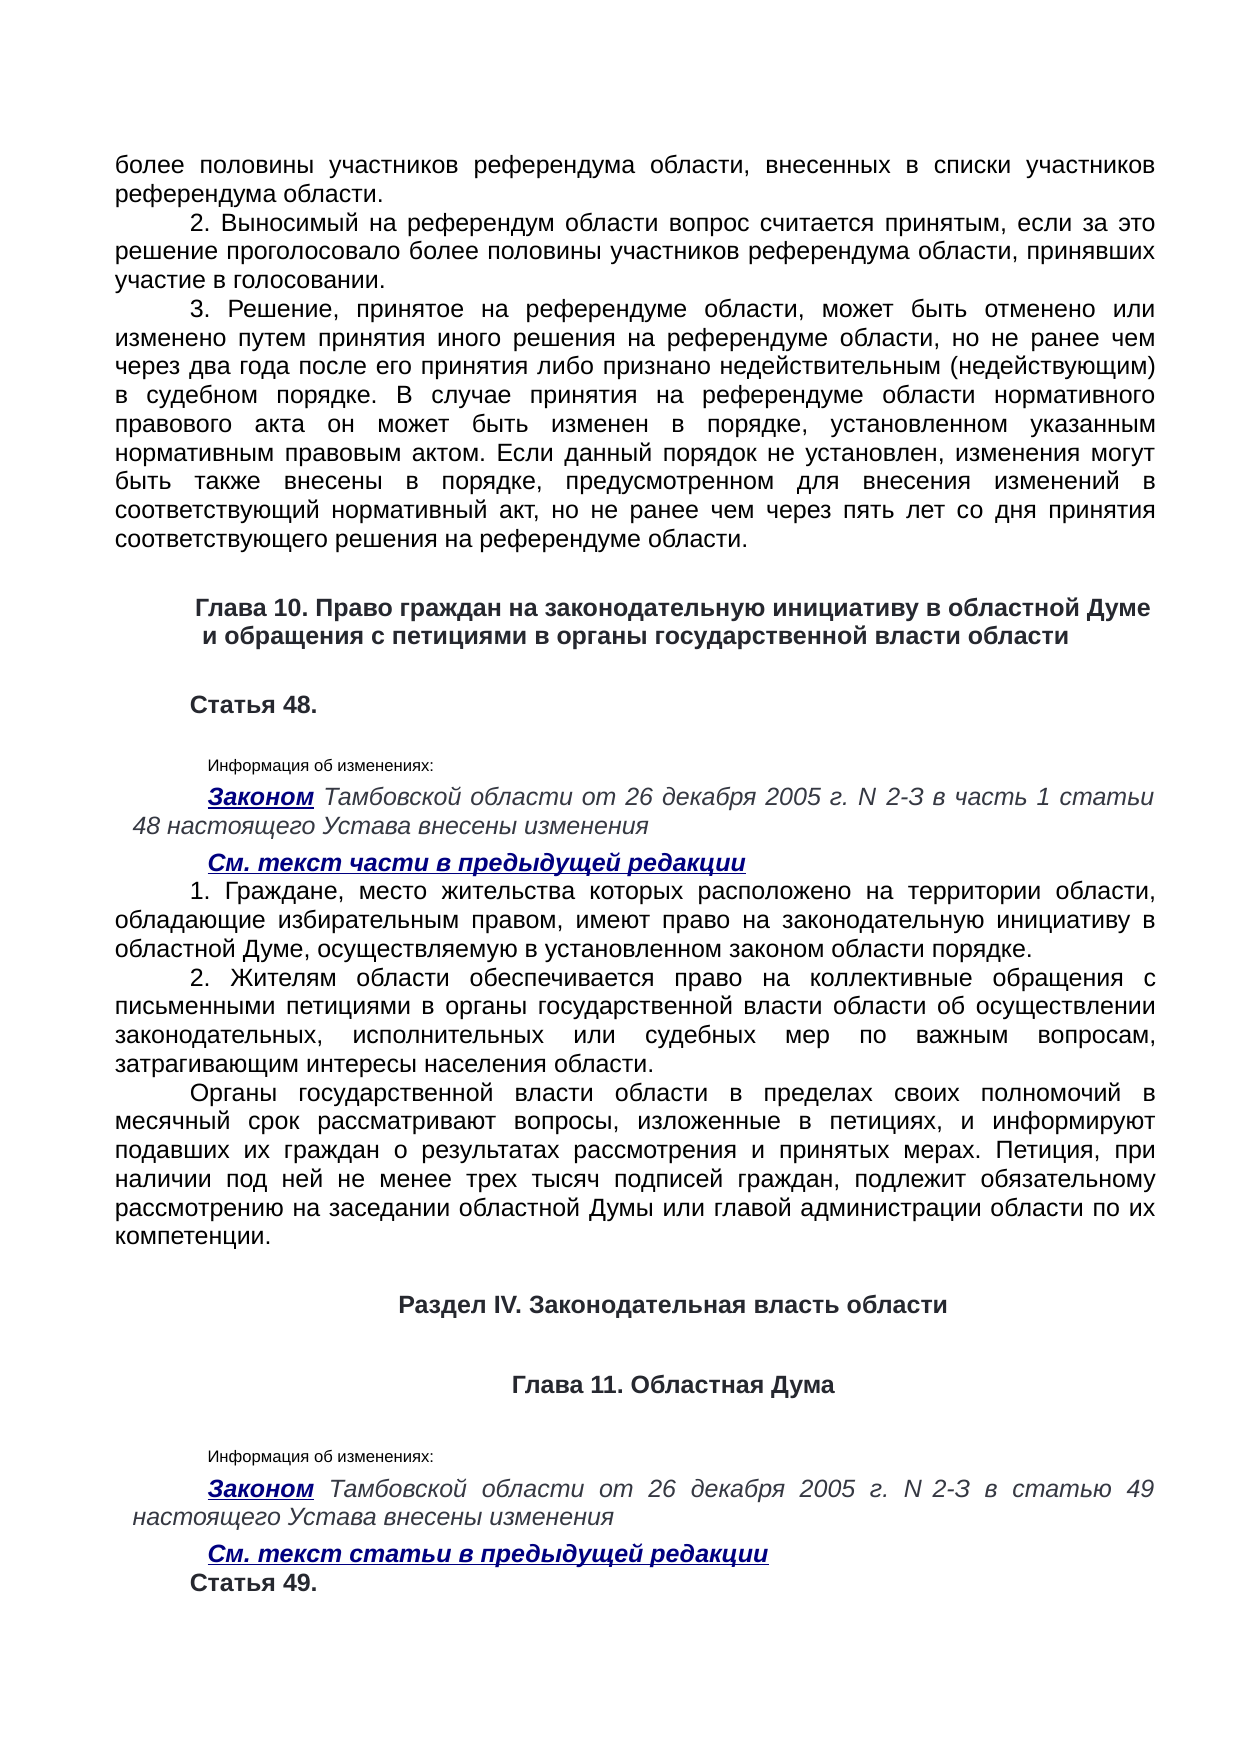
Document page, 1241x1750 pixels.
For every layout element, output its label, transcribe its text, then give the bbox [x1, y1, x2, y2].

text См. текст статьи в предыдущей редакции [132, 1539, 1157, 1568]
text Законом Тамбовской области от 26 декабря 2005 г. N 2-З в статью 49 настоящего Устава внесены изменения [132, 1474, 1157, 1531]
text См. текст части в предыдущей редакции [132, 848, 1157, 876]
text Информация об изменениях: [132, 1447, 1157, 1466]
text 2. Жителям области обеспечивается право на коллективные обращения с письменными петициями в органы государственной власти области об осуществлении законодательных, исполнительных или судебных мер по важным вопросам, затрагивающим интересы населения области. [114, 963, 1157, 1078]
subtitle Глава 11. Областная Дума [114, 1370, 1157, 1399]
text Законом Тамбовской области от 26 декабря 2005 г. N 2-З в часть 1 статьи 48 настоящего Устава внесены изменения [132, 782, 1157, 840]
text 2. Выносимый на референдум области вопрос считается принятым, если за это решение проголосовало более половины участников референдума области, принявших участие в голосовании. [114, 207, 1157, 294]
text Статья 49. [189, 1568, 1157, 1596]
text более половины участников референдума области, внесенных в списки участников референдума области. [114, 150, 1157, 207]
text Органы государственной власти области в пределах своих полномочий в месячный срок рассматривают вопросы, изложенные в петициях, и информируют подавших их граждан о результатах рассмотрения и принятых мерах. Петиция, при наличии под ней не менее трех тысяч подписей граждан, подлежит обязательному рассмотрению на заседании областной Думы или главой администрации области по их компетенции. [114, 1078, 1157, 1250]
text Статья 48. [189, 690, 1157, 719]
subtitle Глава 10. Право граждан на законодательную инициативу в областной Думе и обращения с петициями в органы государственной власти области [114, 592, 1157, 650]
text Информация об изменениях: [132, 755, 1157, 774]
subtitle Раздел IV. Законодательная власть области [114, 1290, 1157, 1319]
text 3. Решение, принятое на референдуме области, может быть отменено или изменено путем принятия иного решения на референдуме области, но не ранее чем через два года после его принятия либо признано недействительным (недействующим) в судебном порядке. В случае принятия на референдуме области нормативного правового акта он может быть изменен в порядке, установленном указанным нормативным правовым актом. Если данный порядок не установлен, изменения могут быть также внесены в порядке, предусмотренном для внесения изменений в соответствующий нормативный акт, но не ранее чем через пять лет со дня принятия соответствующего решения на референдуме области. [114, 294, 1157, 552]
text 1. Граждане, место жительства которых расположено на территории области, обладающие избирательным правом, имеют право на законодательную инициативу в областной Думе, осуществляемую в установленном законом области порядке. [114, 876, 1157, 963]
